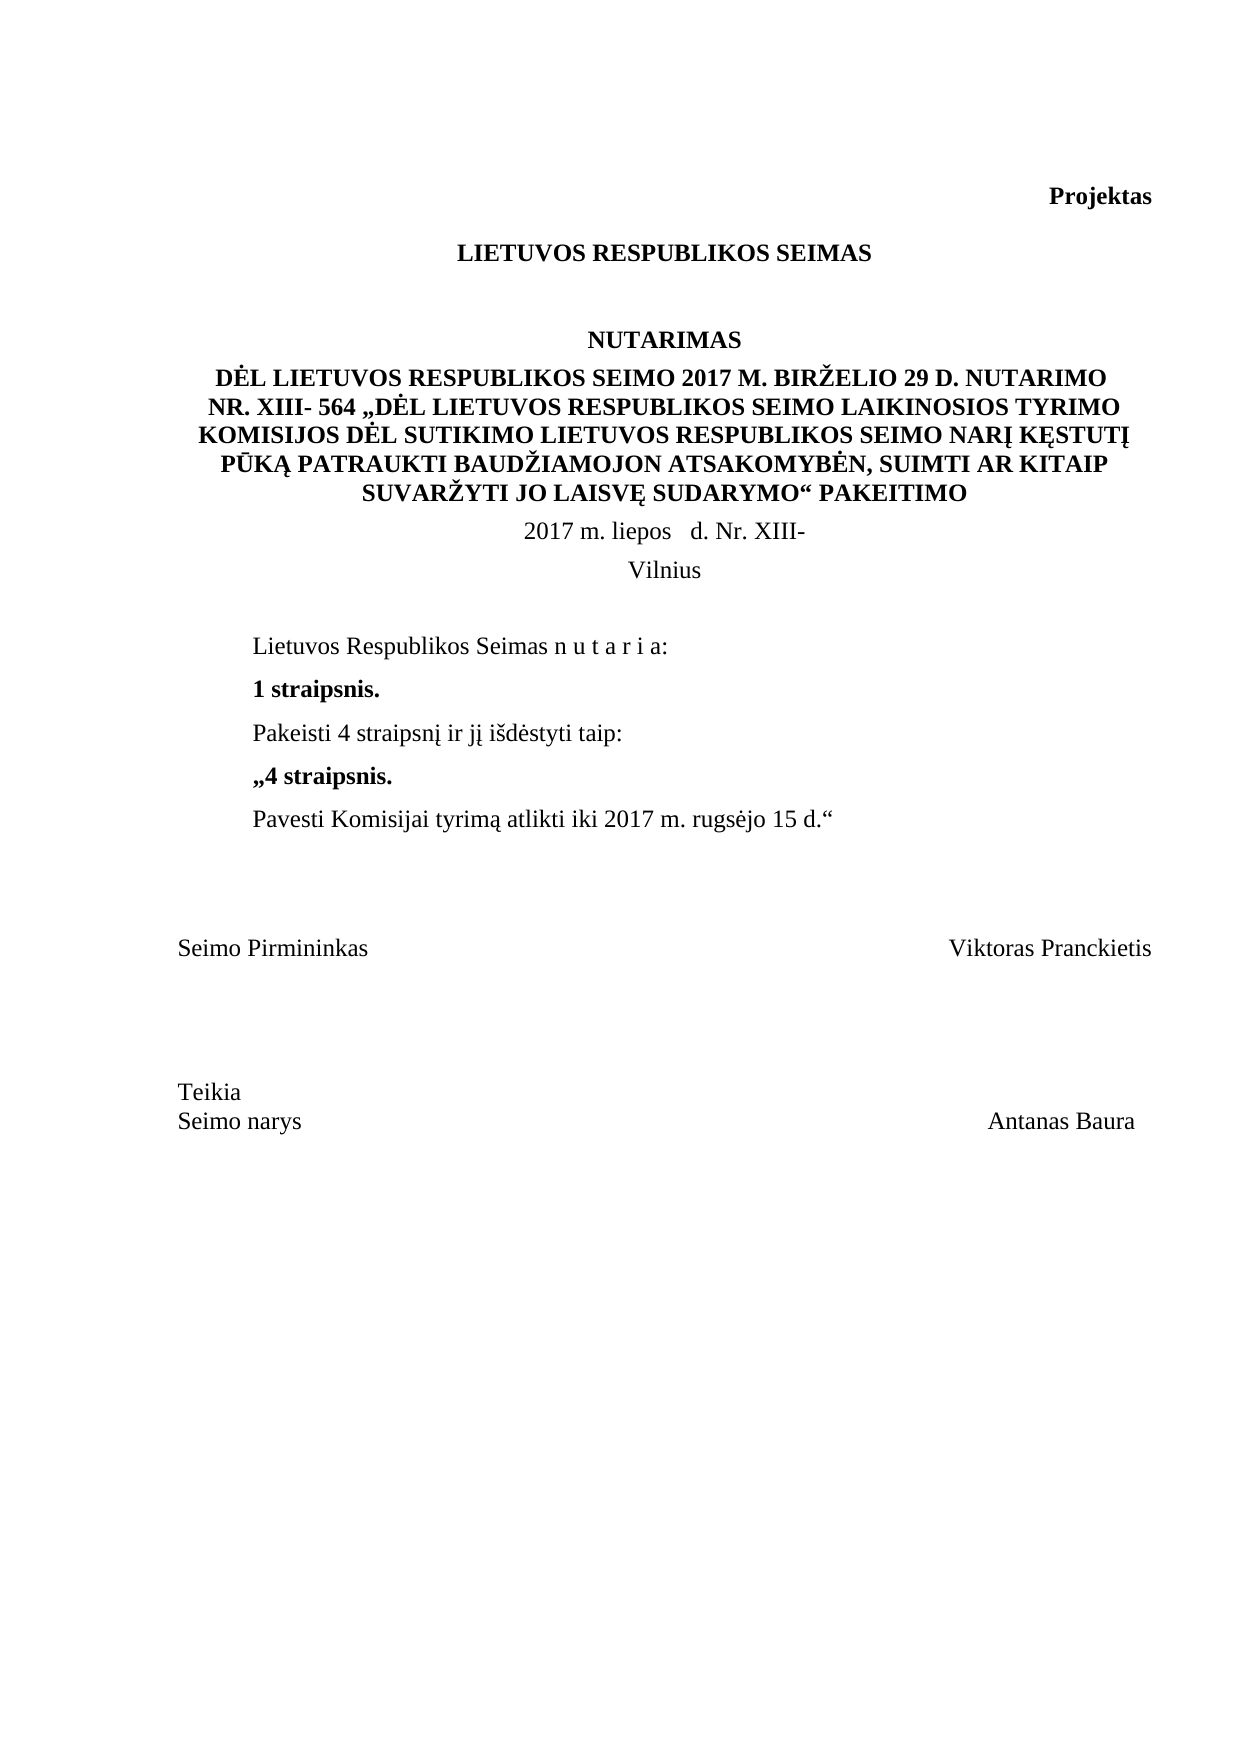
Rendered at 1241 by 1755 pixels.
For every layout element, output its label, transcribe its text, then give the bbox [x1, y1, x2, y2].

text Seimo Pirmininkas Viktoras Pranckietis [177, 933, 1152, 962]
text Projektas [916, 181, 1152, 210]
text Teikia [177, 1077, 1152, 1106]
text LIETUVOS RESPUBLIKOS SEIMAS [177, 238, 1152, 267]
text Pakeisti 4 straipsnį ir jį išdėstyti taip: [177, 718, 1152, 746]
text „4 straipsnis. [177, 761, 1152, 789]
text 2017 m. liepos d. Nr. XIII- [177, 516, 1152, 545]
text DĖL LIETUVOS RESPUBLIKOS SEIMO 2017 M. BIRŽELIO 29 D. NUTARIMO NR. XIII- 564 „DĖL LIETUVOS RESPUBLIKOS SEIMO LAIKINOSIOS TYRIMO KOMISIJOS DĖL SUTIKIMO LIETUVOS RESPUBLIKOS SEIMO NARĮ KĘSTUTĮ PŪKĄ PATRAUKTI BAUDŽIAMOJON ATSAKOMYBĖN, SUIMTI AR KITAIP SUVARŽYTI JO LAISVĘ SUDARYMO“ PAKEITIMO [177, 363, 1152, 507]
text NUTARIMAS [177, 325, 1152, 353]
text Seimo narys Antanas Baura [177, 1106, 1152, 1134]
text Vilnius [177, 555, 1152, 583]
text 1 straipsnis. [177, 674, 1152, 703]
text Lietuvos Respublikos Seimas n u t a r i a: [177, 631, 1152, 660]
text Pavesti Komisijai tyrimą atlikti iki 2017 m. rugsėjo 15 d.“ [177, 804, 1152, 833]
